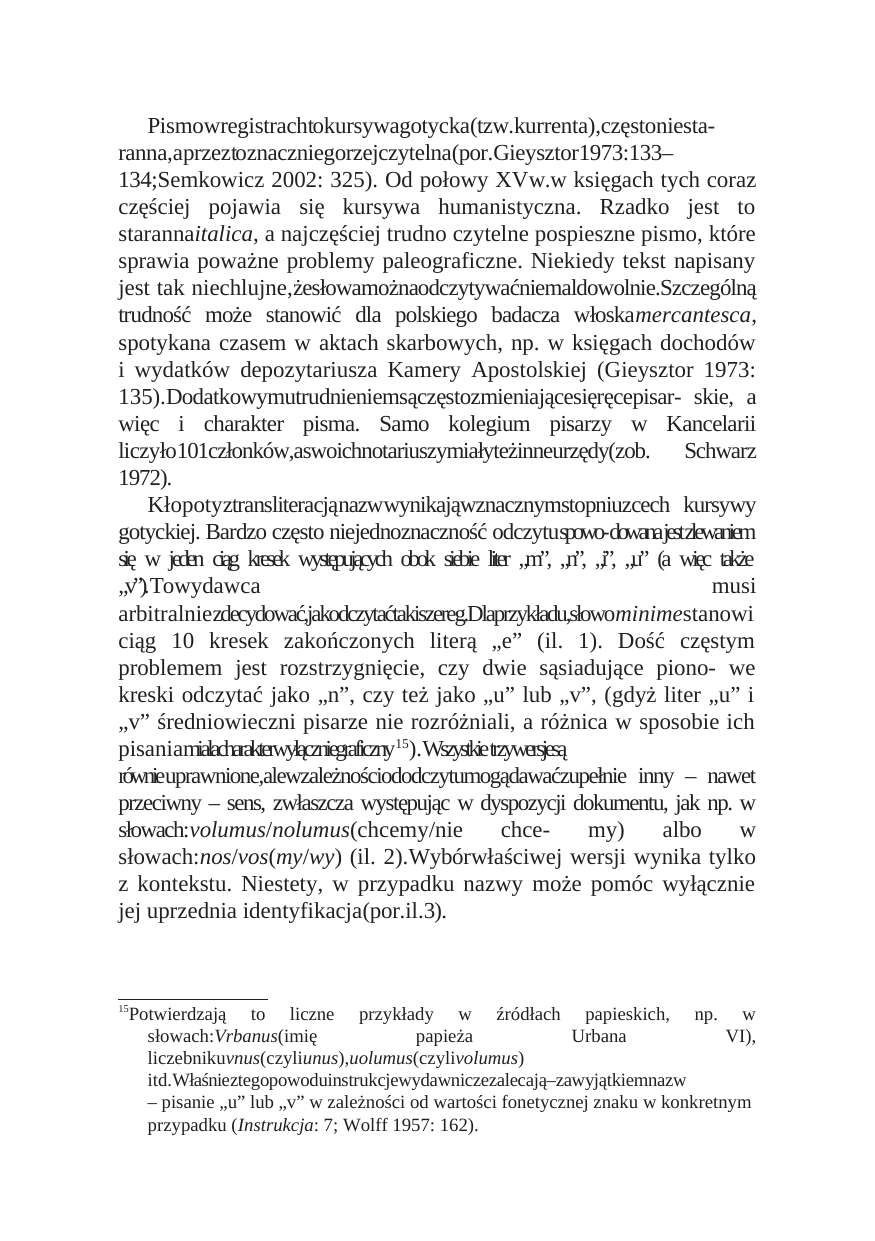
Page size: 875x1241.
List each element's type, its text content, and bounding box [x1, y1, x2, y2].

text 15Potwierdzają to liczne przykłady w źródłach papieskich, np. w słowach:Vrbanus(imię papieża Urbana VI), liczebnikuvnus(czyliunus),uolumus(czylivolumus) itd.Właśnieztegopowoduinstrukcjewydawniczezalecają–zawyjątkiemnazw [118, 997, 756, 1091]
text Kłopotyztransliteracjąnazwwynikająwznacznymstopniuzcech kursywy gotyckiej. Bardzo często niejednoznaczność odczytuspowo- dowana jest zlewaniem się w jeden ciąg kresek występujących obok siebie liter „m”, „n”, „i”, „u” (a więc także „v”).Towydawca musi arbitralniezdecydować,jakodczytaćtakiszereg.Dlaprzykładu,słowominimestanowi ciąg 10 kresek zakończonych literą „e” (il. 1). Dość częstym problemem jest rozstrzygnięcie, czy dwie sąsiadujące piono- we kreski odczytać jako „n”, czy też jako „u” lub „v”, (gdyż liter „u” i „v” średniowieczni pisarze nie rozróżniali, a różnica w sposobie ich pisaniamiałacharakterwyłączniegraficzny15).Wszystkietrzywersjesą równieuprawnione,alewzależnościododczytumogądawaćzupełnie inny – nawet przeciwny – sens, zwłaszcza występując w dyspozycji dokumentu, jak np. w słowach:volumus/nolumus(chcemy/nie chce- my) albo w słowach:nos/vos(my/wy) (il. 2).Wybórwłaściwej wersji wynika tylko z kontekstu. Niestety, w przypadku nazwy może pomóc wyłącznie jej uprzednia identyfikacja(por.il.3). [118, 491, 756, 924]
text – pisanie „u” lub „v” w zależności od wartości fonetycznej znaku w konkretnym przypadku (Instrukcja: 7; Wolff 1957: 162). [147, 1091, 768, 1135]
text Pismowregistrachtokursywagotycka(tzw.kurrenta),częstoniesta-ranna,aprzeztoznaczniegorzejczytelna(por.Gieysztor1973:133–134;Semkowicz 2002: 325). Od połowy XVw.w księgach tych coraz częściej pojawia się kursywa humanistyczna. Rzadko jest to starannaitalica, a najczęściej trudno czytelne pospieszne pismo, które sprawia poważne problemy paleograficzne. Niekiedy tekst napisany jest tak niechlujne,żesłowamożnaodczytywaćniemaldowolnie.Szczególną trudność może stanowić dla polskiego badacza włoskamercantesca, spotykana czasem w aktach skarbowych, np. w księgach dochodów i wydatków depozytariusza Kamery Apostolskiej (Gieysztor 1973: 135).Dodatkowymutrudnieniemsączęstozmieniającesięręcepisar- skie, a więc i charakter pisma. Samo kolegium pisarzy w Kancelarii liczyło101członków,aswoichnotariuszymiałyteżinneurzędy(zob. Schwarz 1972). [118, 112, 757, 490]
